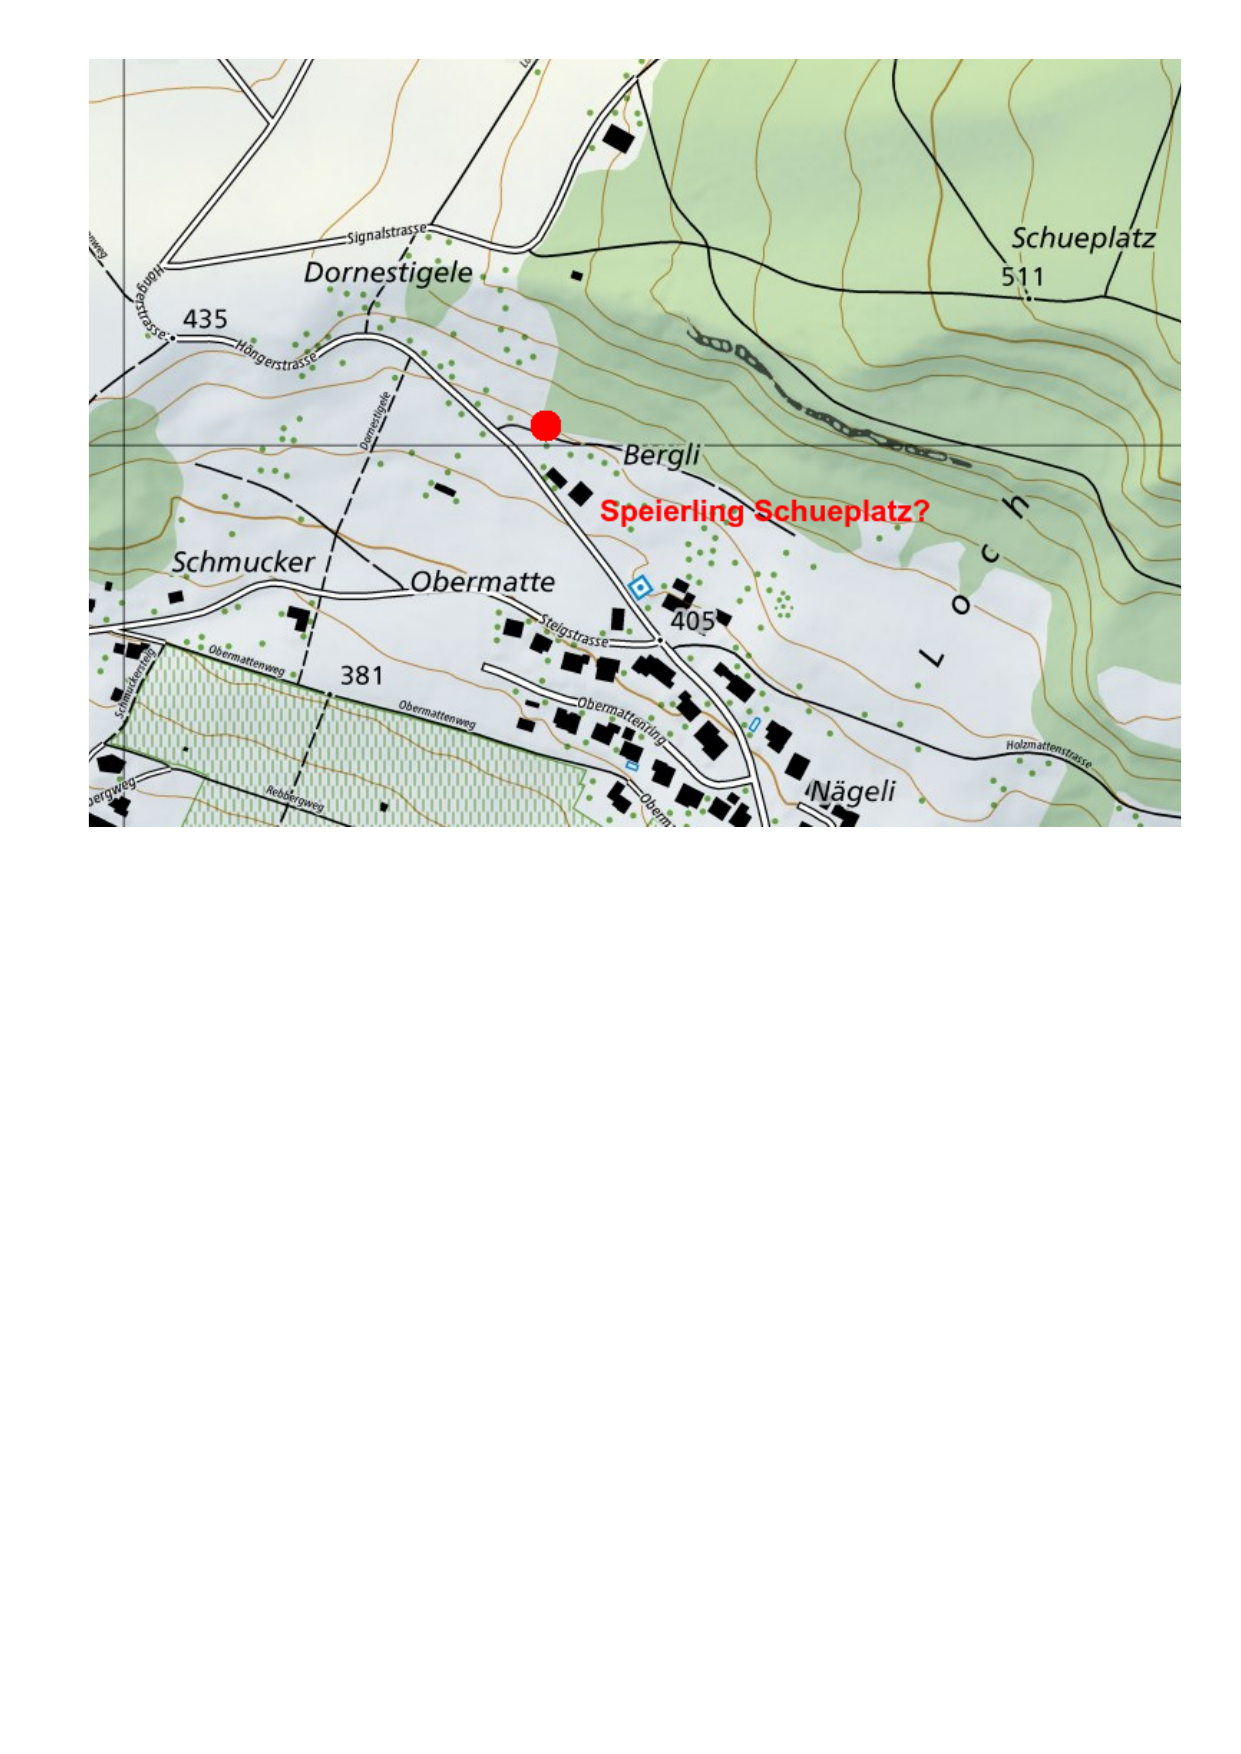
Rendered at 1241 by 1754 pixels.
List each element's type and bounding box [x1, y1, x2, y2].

picture [88, 59, 1182, 827]
